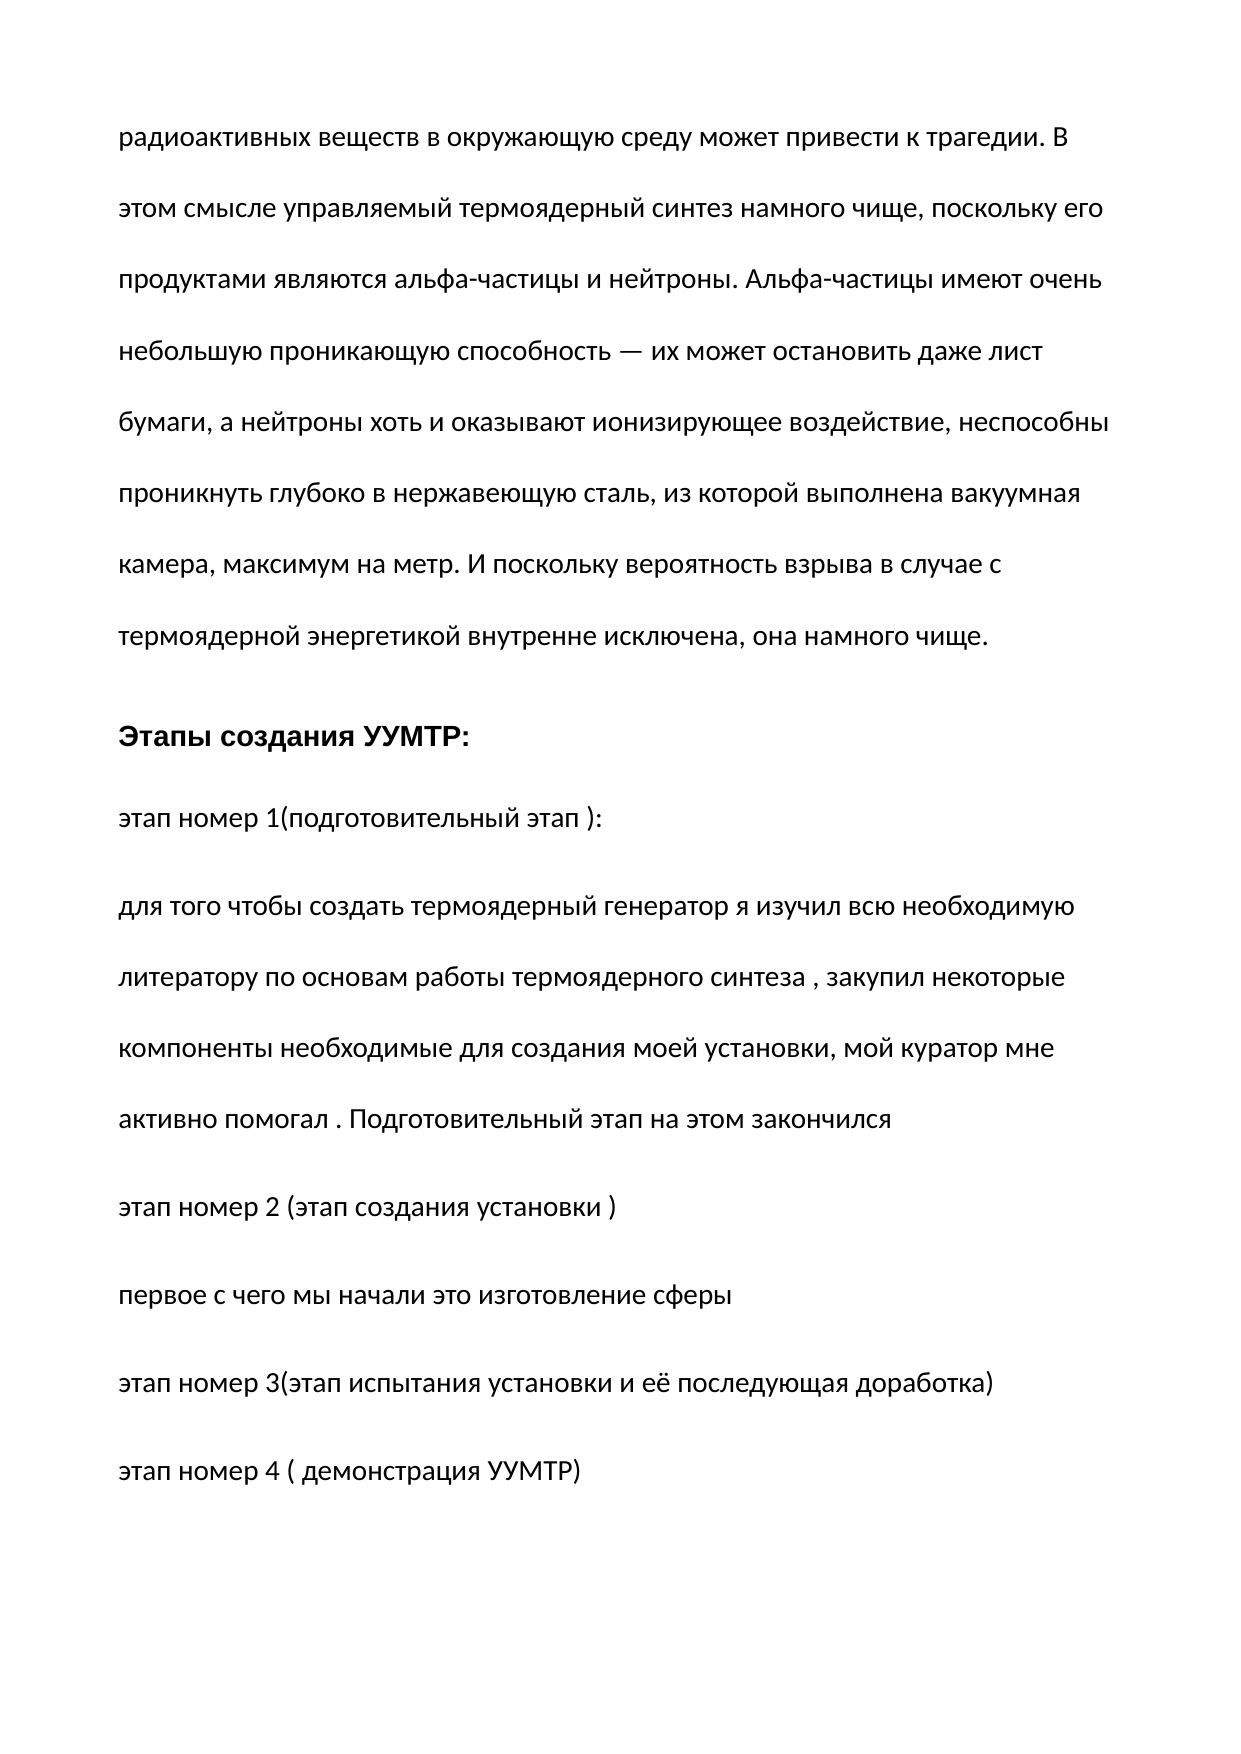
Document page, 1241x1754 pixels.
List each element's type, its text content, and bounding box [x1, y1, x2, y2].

text этап номер 1(подготовительный этап ): [118, 799, 1122, 834]
text для того чтобы создать термоядерный генератор я изучил всю необходимую литератору по основам работы термоядерного синтеза , закупил некоторые компоненты необходимые для создания моей установки, мой куратор мне активно помогал . Подготовительный этап на этом закончился [118, 887, 1122, 1136]
text этап номер 3(этап испытания установки и её последующая доработка) [118, 1364, 1122, 1400]
text первое с чего мы начали это изготовление сферы [118, 1276, 1122, 1312]
subtitle Этапы создания УУМТР: [118, 719, 1122, 753]
text этап номер 2 (этап создания установки ) [118, 1188, 1122, 1224]
text этап номер 4 ( демонстрация УУМТР) [118, 1452, 1122, 1488]
text радиоактивных веществ в окружающую среду может привести к трагедии. В этом смысле управляемый термоядерный синтез намного чище, поскольку его продуктами являются альфа-частицы и нейтроны. Альфа-частицы имеют очень небольшую проникающую способность — их может остановить даже лист бумаги, а нейтроны хоть и оказывают ионизирующее воздействие, неспособны проникнуть глубоко в нержавеющую сталь, из которой выполнена вакуумная камера, максимум на метр. И поскольку вероятность взрыва в случае с термоядерной энергетикой внутренне исключена, она намного чище. [118, 118, 1122, 652]
